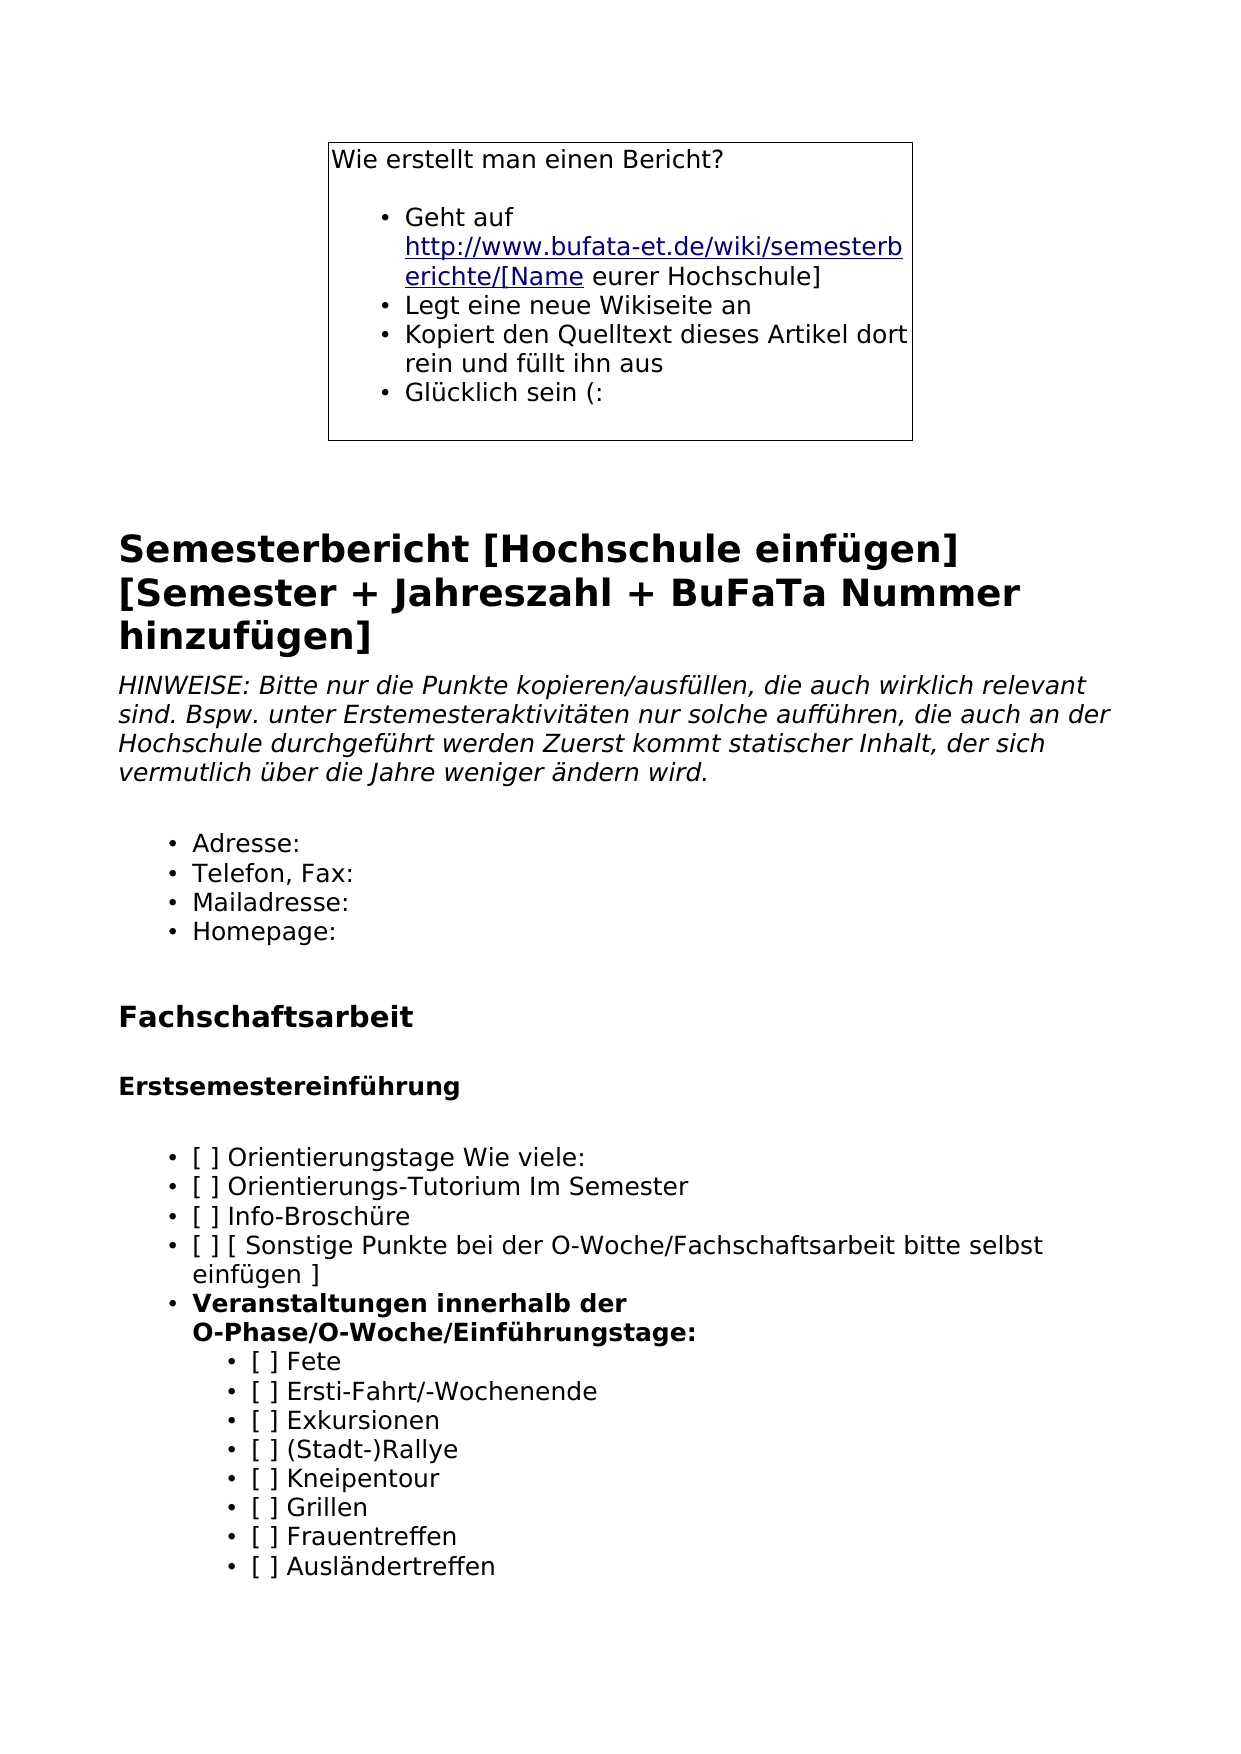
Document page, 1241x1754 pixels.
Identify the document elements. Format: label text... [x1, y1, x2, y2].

list Mailadresse: [177, 888, 1122, 917]
list Telefon, Fax: [177, 859, 1122, 888]
list [ ] Grillen [236, 1493, 1122, 1522]
list [ ] Ausländertreffen [236, 1552, 1122, 1581]
list [ ] Orientierungstage Wie viele: [177, 1143, 1122, 1172]
list [ ] Exkursionen [236, 1406, 1122, 1435]
subtitle Erstsemestereinführung [118, 1072, 1122, 1101]
list [ ] Info-Broschüre [177, 1202, 1122, 1231]
list [ ] Kneipentour [236, 1464, 1122, 1493]
list [ ] (Stadt-)Rallye [236, 1435, 1122, 1464]
list [ ] Frauentreffen [236, 1522, 1122, 1552]
subtitle Fachschaftsarbeit [118, 1001, 1122, 1035]
list [ ] Orientierungs-Tutorium Im Semester [177, 1172, 1122, 1202]
list Veranstaltungen innerhalb der O-Phase/O-Woche/Einführungstage: [177, 1289, 1122, 1347]
subtitle Semesterbericht [Hochschule einfügen] [Semester + Jahreszahl + BuFaTa Nummer hinzufügen] [118, 527, 1122, 658]
list [ ] [ Sonstige Punkte bei der O-Woche/Fachschaftsarbeit bitte selbst einfügen ] [177, 1231, 1122, 1289]
list Adresse: [177, 829, 1122, 859]
table_header Wie erstellt man einen Bericht? Geht auf http://www.bufata-et.de/wiki/semesterberichte/[Name eurer Hochschule] Legt eine neue Wikiseite an Kopiert den Quelltext dieses Artikel dort rein und füllt ihn aus Glücklich sein (: [329, 143, 912, 440]
list Homepage: [177, 917, 1122, 946]
list [ ] Fete [236, 1347, 1122, 1377]
text HINWEISE: Bitte nur die Punkte kopieren/ausfüllen, die auch wirklich relevant sind. Bspw. unter Erstemesteraktivitäten nur solche aufführen, die auch an der Hochschule durchgeführt werden Zuerst kommt statischer Inhalt, der sich vermutlich über die Jahre weniger ändern wird. [118, 671, 1122, 788]
list [ ] Ersti-Fahrt/-Wochenende [236, 1377, 1122, 1406]
